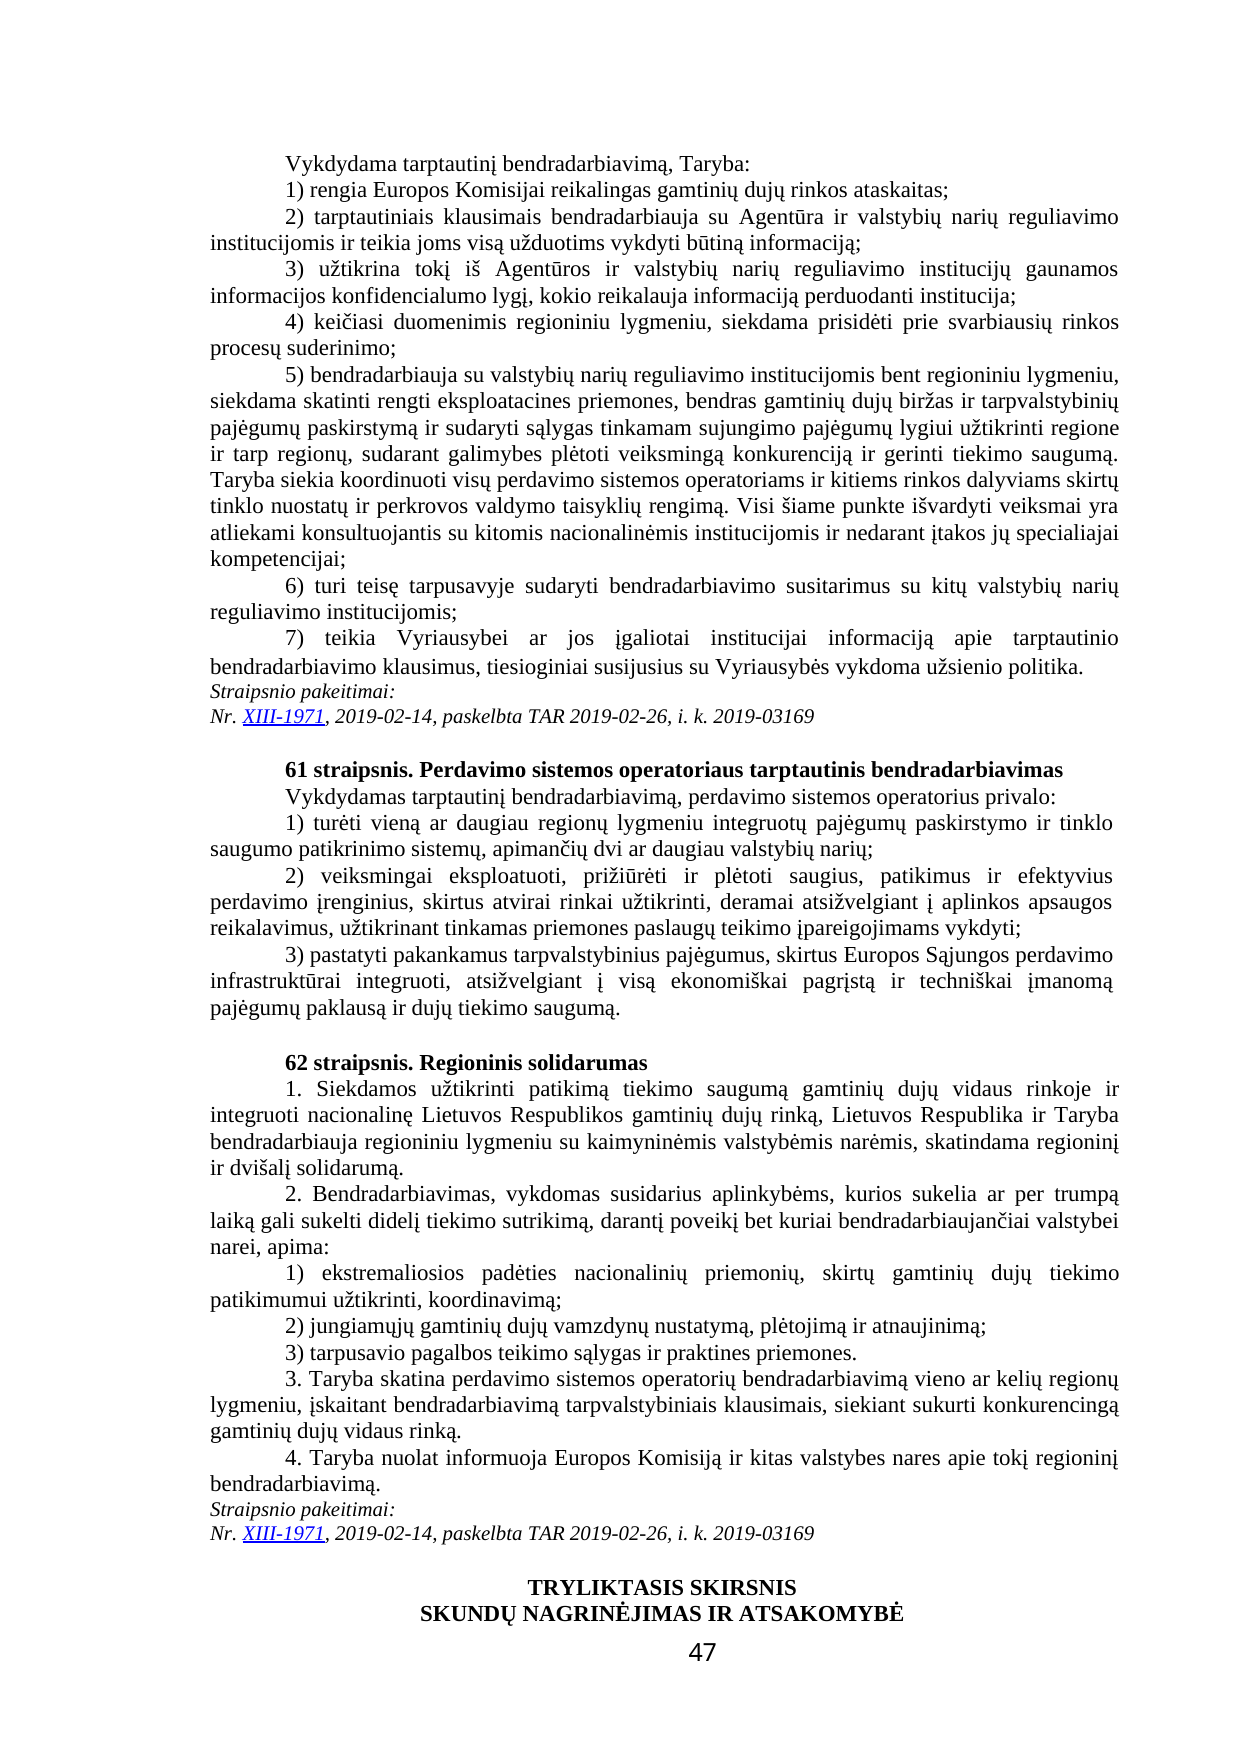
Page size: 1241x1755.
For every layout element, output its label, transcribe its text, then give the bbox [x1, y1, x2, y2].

text 3. Taryba skatina perdavimo sistemos operatorių bendradarbiavimą vieno ar kelių regionų lygmeniu, įskaitant bendradarbiavimą tarpvalstybiniais klausimais, siekiant sukurti konkurencingą gamtinių dujų vidaus rinką. [210, 1365, 1120, 1444]
text Vykdydama tarptautinį bendradarbiavimą, Taryba: [210, 150, 1120, 176]
text 7) teikia Vyriausybei ar jos įgaliotai institucijai informaciją apie tarptautinio bendradarbiavimo klausimus, tiesioginiai susijusius su Vyriausybės vykdoma užsienio politika. [210, 624, 1120, 679]
text 3) pastatyti pakankamus tarpvalstybinius pajėgumus, skirtus Europos Sąjungos perdavimo infrastruktūrai integruoti, atsižvelgiant į visą ekonomiškai pagrįstą ir techniškai įmanomą pajėgumų paklausą ir dujų tiekimo saugumą. [210, 941, 1114, 1020]
text SKUNDŲ NAGRINĖJIMAS IR ATSAKOMYBĖ [210, 1600, 1114, 1626]
text 1) ekstremaliosios padėties nacionalinių priemonių, skirtų gamtinių dujų tiekimo patikimumui užtikrinti, koordinavimą; [210, 1259, 1120, 1312]
text 6) turi teisę tarpusavyje sudaryti bendradarbiavimo susitarimus su kitų valstybių narių reguliavimo institucijomis; [210, 572, 1120, 624]
text 3) užtikrina tokį iš Agentūros ir valstybių narių reguliavimo institucijų gaunamos informacijos konfidencialumo lygį, kokio reikalauja informaciją perduodanti institucija; [210, 255, 1120, 308]
text Straipsnio pakeitimai: [210, 679, 1120, 703]
text 1) rengia Europos Komisijai reikalingas gamtinių dujų rinkos ataskaitas; [210, 176, 1120, 203]
text 3) tarpusavio pagalbos teikimo sąlygas ir praktines priemones. [210, 1338, 1120, 1365]
text Straipsnio pakeitimai: [210, 1497, 1120, 1521]
text Nr. XIII-1971, 2019-02-14, paskelbta TAR 2019-02-26, i. k. 2019-03169 [210, 1521, 1120, 1545]
text 1. Siekdamos užtikrinti patikimą tiekimo saugumą gamtinių dujų vidaus rinkoje ir integruoti nacionalinę Lietuvos Respublikos gamtinių dujų rinką, Lietuvos Respublika ir Taryba bendradarbiauja regioniniu lygmeniu su kaimyninėmis valstybėmis narėmis, skatindama regioninį ir dvišalį solidarumą. [210, 1075, 1120, 1180]
text 4. Taryba nuolat informuoja Europos Komisiją ir kitas valstybes nares apie tokį regioninį bendradarbiavimą. [210, 1444, 1120, 1497]
text TRYLIKTASIS SKIRSNIS [210, 1573, 1114, 1600]
text Nr. XIII-1971, 2019-02-14, paskelbta TAR 2019-02-26, i. k. 2019-03169 [210, 703, 1120, 728]
text 2) jungiamųjų gamtinių dujų vamzdynų nustatymą, plėtojimą ir atnaujinimą; [210, 1312, 1120, 1338]
text 62 straipsnis. Regioninis solidarumas [210, 1049, 1120, 1075]
text 5) bendradarbiauja su valstybių narių reguliavimo institucijomis bent regioniniu lygmeniu, siekdama skatinti rengti eksploatacines priemones, bendras gamtinių dujų biržas ir tarpvalstybinių pajėgumų paskirstymą ir sudaryti sąlygas tinkamam sujungimo pajėgumų lygiui užtikrinti regione ir tarp regionų, sudarant galimybes plėtoti veiksmingą konkurenciją ir gerinti tiekimo saugumą. Taryba siekia koordinuoti visų perdavimo sistemos operatoriams ir kitiems rinkos dalyviams skirtų tinklo nuostatų ir perkrovos valdymo taisyklių rengimą. Visi šiame punkte išvardyti veiksmai yra atliekami konsultuojantis su kitomis nacionalinėmis institucijomis ir nedarant įtakos jų specialiajai kompetencijai; [210, 361, 1120, 572]
text 1) turėti vieną ar daugiau regionų lygmeniu integruotų pajėgumų paskirstymo ir tinklo saugumo patikrinimo sistemų, apimančių dvi ar daugiau valstybių narių; [210, 809, 1114, 862]
text 2) tarptautiniais klausimais bendradarbiauja su Agentūra ir valstybių narių reguliavimo institucijomis ir teikia joms visą užduotims vykdyti būtiną informaciją; [210, 203, 1120, 255]
text 2. Bendradarbiavimas, vykdomas susidarius aplinkybėms, kurios sukelia ar per trumpą laiką gali sukelti didelį tiekimo sutrikimą, darantį poveikį bet kuriai bendradarbiaujančiai valstybei narei, apima: [210, 1180, 1120, 1259]
text 2) veiksmingai eksploatuoti, prižiūrėti ir plėtoti saugius, patikimus ir efektyvius perdavimo įrenginius, skirtus atvirai rinkai užtikrinti, deramai atsižvelgiant į aplinkos apsaugos reikalavimus, užtikrinant tinkamas priemones paslaugų teikimo įpareigojimams vykdyti; [210, 862, 1114, 941]
text 4) keičiasi duomenimis regioniniu lygmeniu, siekdama prisidėti prie svarbiausių rinkos procesų suderinimo; [210, 308, 1120, 361]
text Vykdydamas tarptautinį bendradarbiavimą, perdavimo sistemos operatorius privalo: [210, 783, 1114, 809]
text 61 straipsnis. Perdavimo sistemos operatoriaus tarptautinis bendradarbiavimas [285, 756, 1114, 783]
